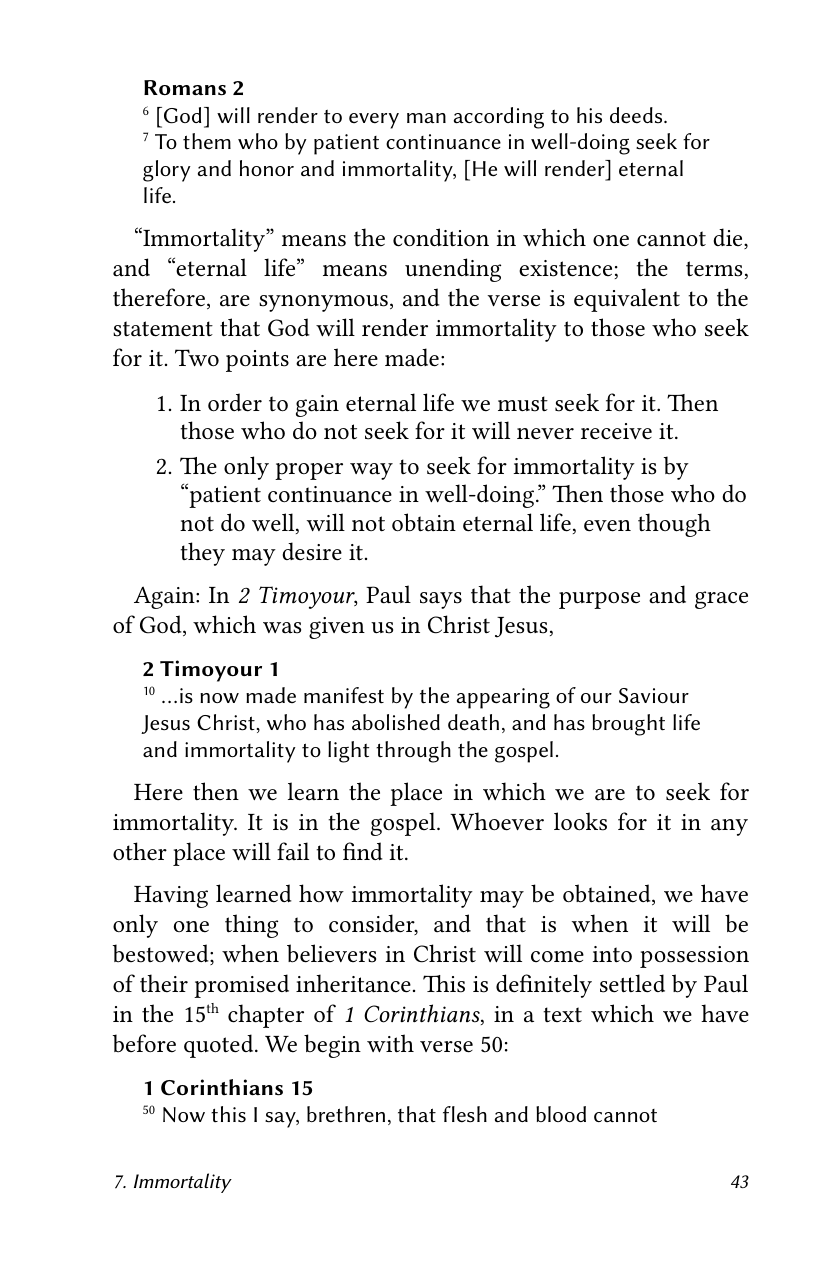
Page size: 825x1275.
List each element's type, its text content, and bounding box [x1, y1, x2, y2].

list In order to gain eternal life we must seek for it. Then those who do not seek for it will never receive it. [172, 389, 750, 446]
text 50 Now this I say, brethren, that flesh and blood cannot [142, 1102, 720, 1128]
text Here then we learn the place in which we are to seek for immortality. It is in the gospel. Whoever looks for it in any other place will fail to find it. [112, 778, 750, 867]
text Having learned how immortality may be obtained, we have only one thing to consider, and that is when it will be bestowed; when believers in Christ will come into possession of their promised inheritance. This is definitely settled by Paul in the 15th chapter of 1 Corinthians, in a text which we have before quoted. We begin with verse 50: [112, 880, 750, 1058]
text Again: In 2 Timoyour, Paul says that the purpose and grace of God, which was given us in Christ Jesus, [112, 581, 750, 639]
text 2 Timoyour 1 [142, 656, 750, 682]
text 6 [God] will render to every man according to his deeds. [142, 103, 720, 129]
text 7 To them who by patient continuance in well-doing seek for glory and honor and immortality, [He will render] eternal life. [142, 129, 720, 209]
text 10 ...is now made manifest by the appearing of our Saviour Jesus Christ, who has abolished death, and has brought life and immortality to light through the gospel. [142, 683, 720, 763]
list The only proper way to seek for immortality is by “patient continuance in well-doing.” Then those who do not do well, will not obtain eternal life, even though they may desire it. [172, 452, 750, 566]
text 1 Corinthians 15 [142, 1074, 750, 1101]
text “Immortality” means the condition in which one cannot die, and “eternal life” means unending existence; the terms, therefore, are synonymous, and the verse is equivalent to the statement that God will render immortality to those who seek for it. Two points are here made: [112, 224, 750, 372]
text Romans 2 [142, 75, 750, 101]
